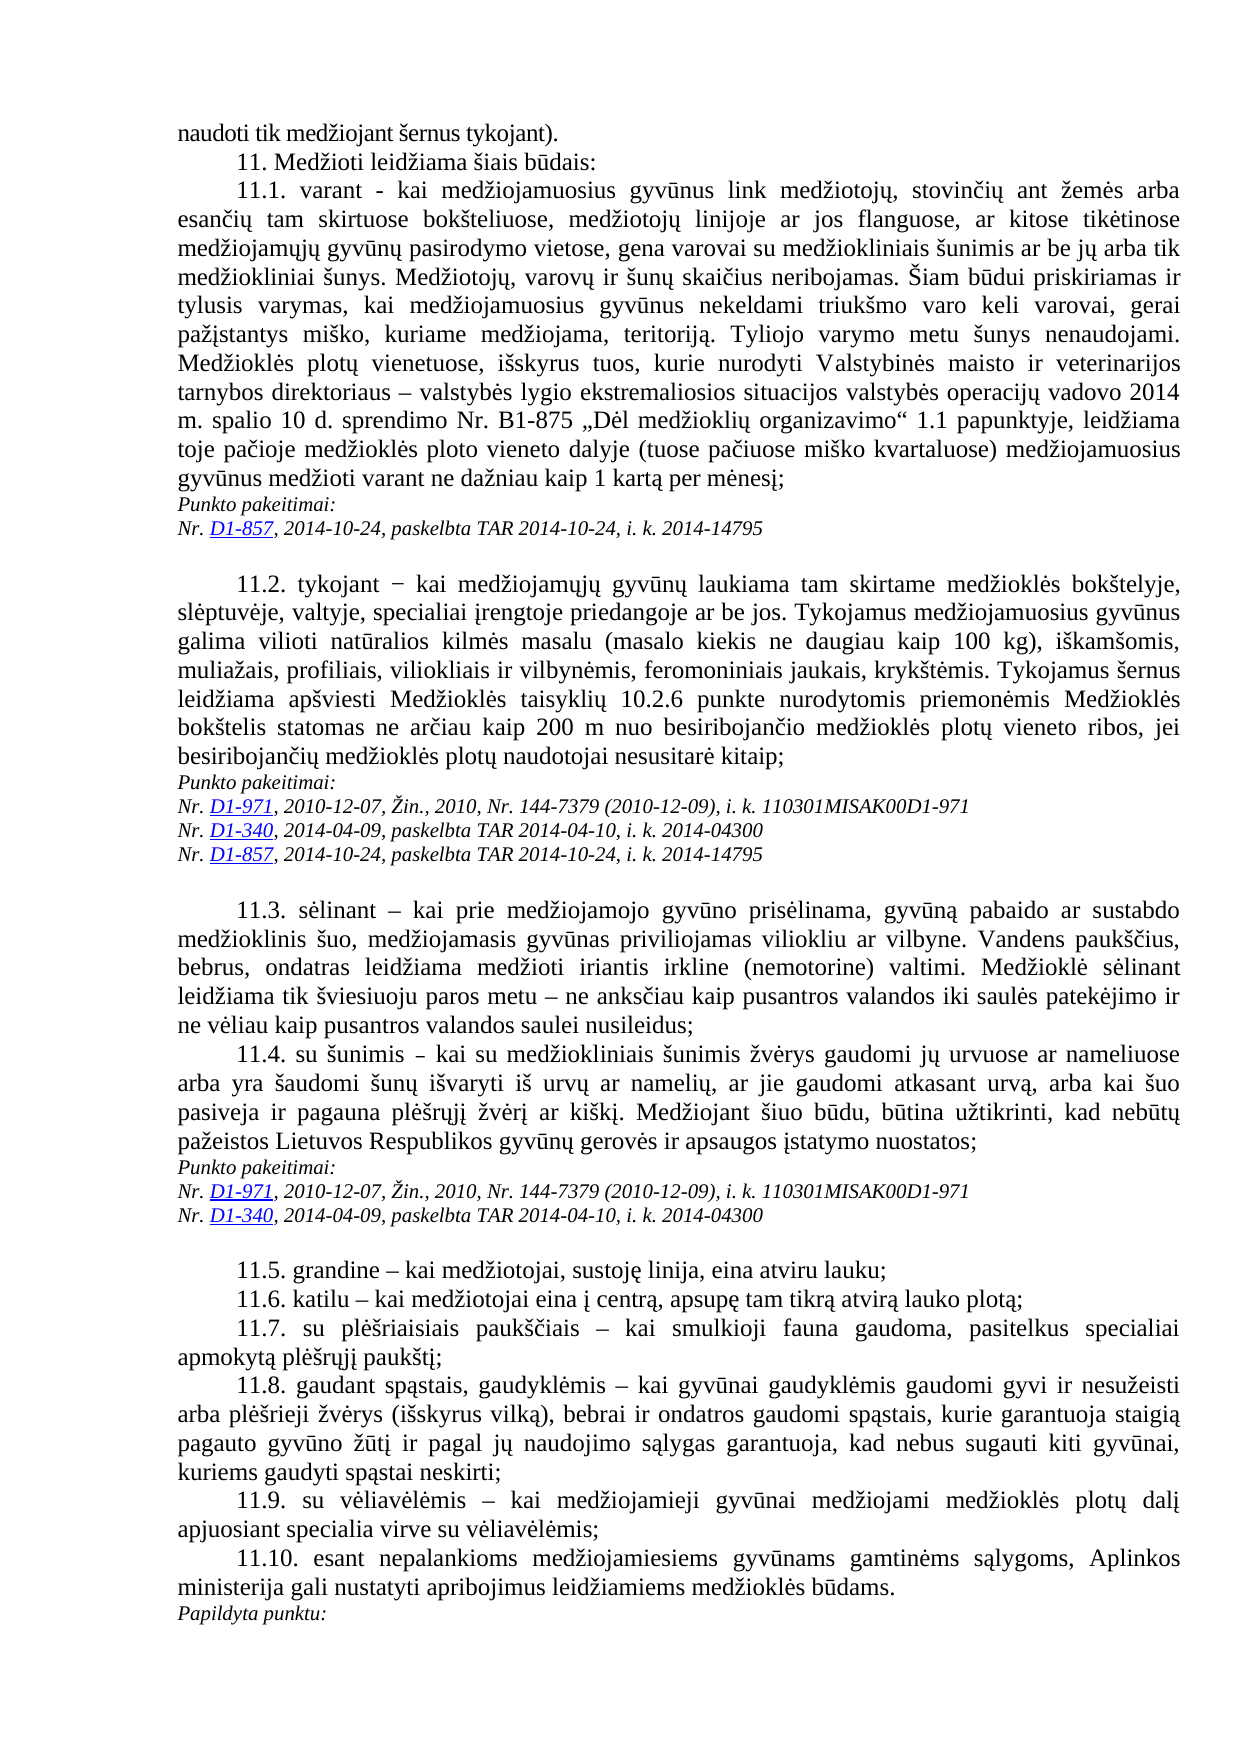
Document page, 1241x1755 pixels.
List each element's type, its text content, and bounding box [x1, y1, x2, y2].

text naudoti tik medžiojant šernus tykojant). [177, 118, 1181, 147]
text Nr. D1-971, 2010-12-07, Žin., 2010, Nr. 144-7379 (2010-12-09), i. k. 110301MISAK00D1-971 [177, 794, 1181, 818]
text Nr. D1-857, 2014-10-24, paskelbta TAR 2014-10-24, i. k. 2014-14795 [177, 516, 1181, 540]
text 11.6. katilu – kai medžiotojai eina į centrą, apsupę tam tikrą atvirą lauko plotą; [177, 1284, 1181, 1313]
text Papildyta punktu: [177, 1601, 1181, 1624]
text 11.10. esant nepalankioms medžiojamiesiems gyvūnams gamtinėms sąlygoms, Aplinkos ministerija gali nustatyti apribojimus leidžiamiems medžioklės būdams. [177, 1543, 1181, 1601]
text Punkto pakeitimai: [177, 492, 1181, 516]
text 11.7. su plėšriaisiais paukščiais – kai smulkioji fauna gaudoma, pasitelkus specialiai apmokytą plėšrųjį paukštį; [177, 1313, 1181, 1371]
text 11.3. sėlinant – kai prie medžiojamojo gyvūno prisėlinama, gyvūną pabaido ar sustabdo medžioklinis šuo, medžiojamasis gyvūnas priviliojamas viliokliu ar vilbyne. Vandens paukščius, bebrus, ondatras leidžiama medžioti iriantis irkline (nemotorine) valtimi. Medžioklė sėlinant leidžiama tik šviesiuoju paros metu – ne anksčiau kaip pusantros valandos iki saulės patekėjimo ir ne vėliau kaip pusantros valandos saulei nusileidus; [177, 895, 1181, 1039]
text Nr. D1-971, 2010-12-07, Žin., 2010, Nr. 144-7379 (2010-12-09), i. k. 110301MISAK00D1-971 [177, 1179, 1181, 1203]
text 11.2. tykojant − kai medžiojamųjų gyvūnų laukiama tam skirtame medžioklės bokštelyje, slėptuvėje, valtyje, specialiai įrengtoje priedangoje ar be jos. Tykojamus medžiojamuosius gyvūnus galima vilioti natūralios kilmės masalu (masalo kiekis ne daugiau kaip 100 kg), iškamšomis, muliažais, profiliais, viliokliais ir vilbynėmis, feromoniniais jaukais, krykštėmis. Tykojamus šernus leidžiama apšviesti Medžioklės taisyklių 10.2.6 punkte nurodytomis priemonėmis Medžioklės bokštelis statomas ne arčiau kaip 200 m nuo besiribojančio medžioklės plotų vieneto ribos, jei besiribojančių medžioklės plotų naudotojai nesusitarė kitaip; [177, 569, 1181, 770]
text Punkto pakeitimai: [177, 770, 1181, 794]
text 11.9. su vėliavėlėmis – kai medžiojamieji gyvūnai medžiojami medžioklės plotų dalį apjuosiant specialia virve su vėliavėlėmis; [177, 1486, 1181, 1543]
text 11.8. gaudant spąstais, gaudyklėmis – kai gyvūnai gaudyklėmis gaudomi gyvi ir nesužeisti arba plėšrieji žvėrys (išskyrus vilką), bebrai ir ondatros gaudomi spąstais, kurie garantuoja staigią pagauto gyvūno žūtį ir pagal jų naudojimo sąlygas garantuoja, kad nebus sugauti kiti gyvūnai, kuriems gaudyti spąstai neskirti; [177, 1371, 1181, 1486]
text 11.5. grandine – kai medžiotojai, sustoję linija, eina atviru lauku; [177, 1256, 1181, 1284]
text Nr. D1-857, 2014-10-24, paskelbta TAR 2014-10-24, i. k. 2014-14795 [177, 842, 1181, 866]
text 11. Medžioti leidžiama šiais būdais: [177, 147, 1181, 176]
text Punkto pakeitimai: [177, 1154, 1181, 1179]
text Nr. D1-340, 2014-04-09, paskelbta TAR 2014-04-10, i. k. 2014-04300 [177, 1203, 1181, 1227]
text Nr. D1-340, 2014-04-09, paskelbta TAR 2014-04-10, i. k. 2014-04300 [177, 818, 1181, 842]
text 11.4. su šunimis – kai su medžiokliniais šunimis žvėrys gaudomi jų urvuose ar nameliuose arba yra šaudomi šunų išvaryti iš urvų ar namelių, ar jie gaudomi atkasant urvą, arba kai šuo pasiveja ir pagauna plėšrųjį žvėrį ar kiškį. Medžiojant šiuo būdu, būtina užtikrinti, kad nebūtų pažeistos Lietuvos Respublikos gyvūnų gerovės ir apsaugos įstatymo nuostatos; [177, 1039, 1181, 1154]
text 11.1. varant - kai medžiojamuosius gyvūnus link medžiotojų, stovinčių ant žemės arba esančių tam skirtuose bokšteliuose, medžiotojų linijoje ar jos flanguose, ar kitose tikėtinose medžiojamųjų gyvūnų pasirodymo vietose, gena varovai su medžiokliniais šunimis ar be jų arba tik medžiokliniai šunys. Medžiotojų, varovų ir šunų skaičius neribojamas. Šiam būdui priskiriamas ir tylusis varymas, kai medžiojamuosius gyvūnus nekeldami triukšmo varo keli varovai, gerai pažįstantys miško, kuriame medžiojama, teritoriją. Tyliojo varymo metu šunys nenaudojami. Medžioklės plotų vienetuose, išskyrus tuos, kurie nurodyti Valstybinės maisto ir veterinarijos tarnybos direktoriaus – valstybės lygio ekstremaliosios situacijos valstybės operacijų vadovo 2014 m. spalio 10 d. sprendimo Nr. B1-875 „Dėl medžioklių organizavimo“ 1.1 papunktyje, leidžiama toje pačioje medžioklės ploto vieneto dalyje (tuose pačiuose miško kvartaluose) medžiojamuosius gyvūnus medžioti varant ne dažniau kaip 1 kartą per mėnesį; [177, 176, 1181, 492]
